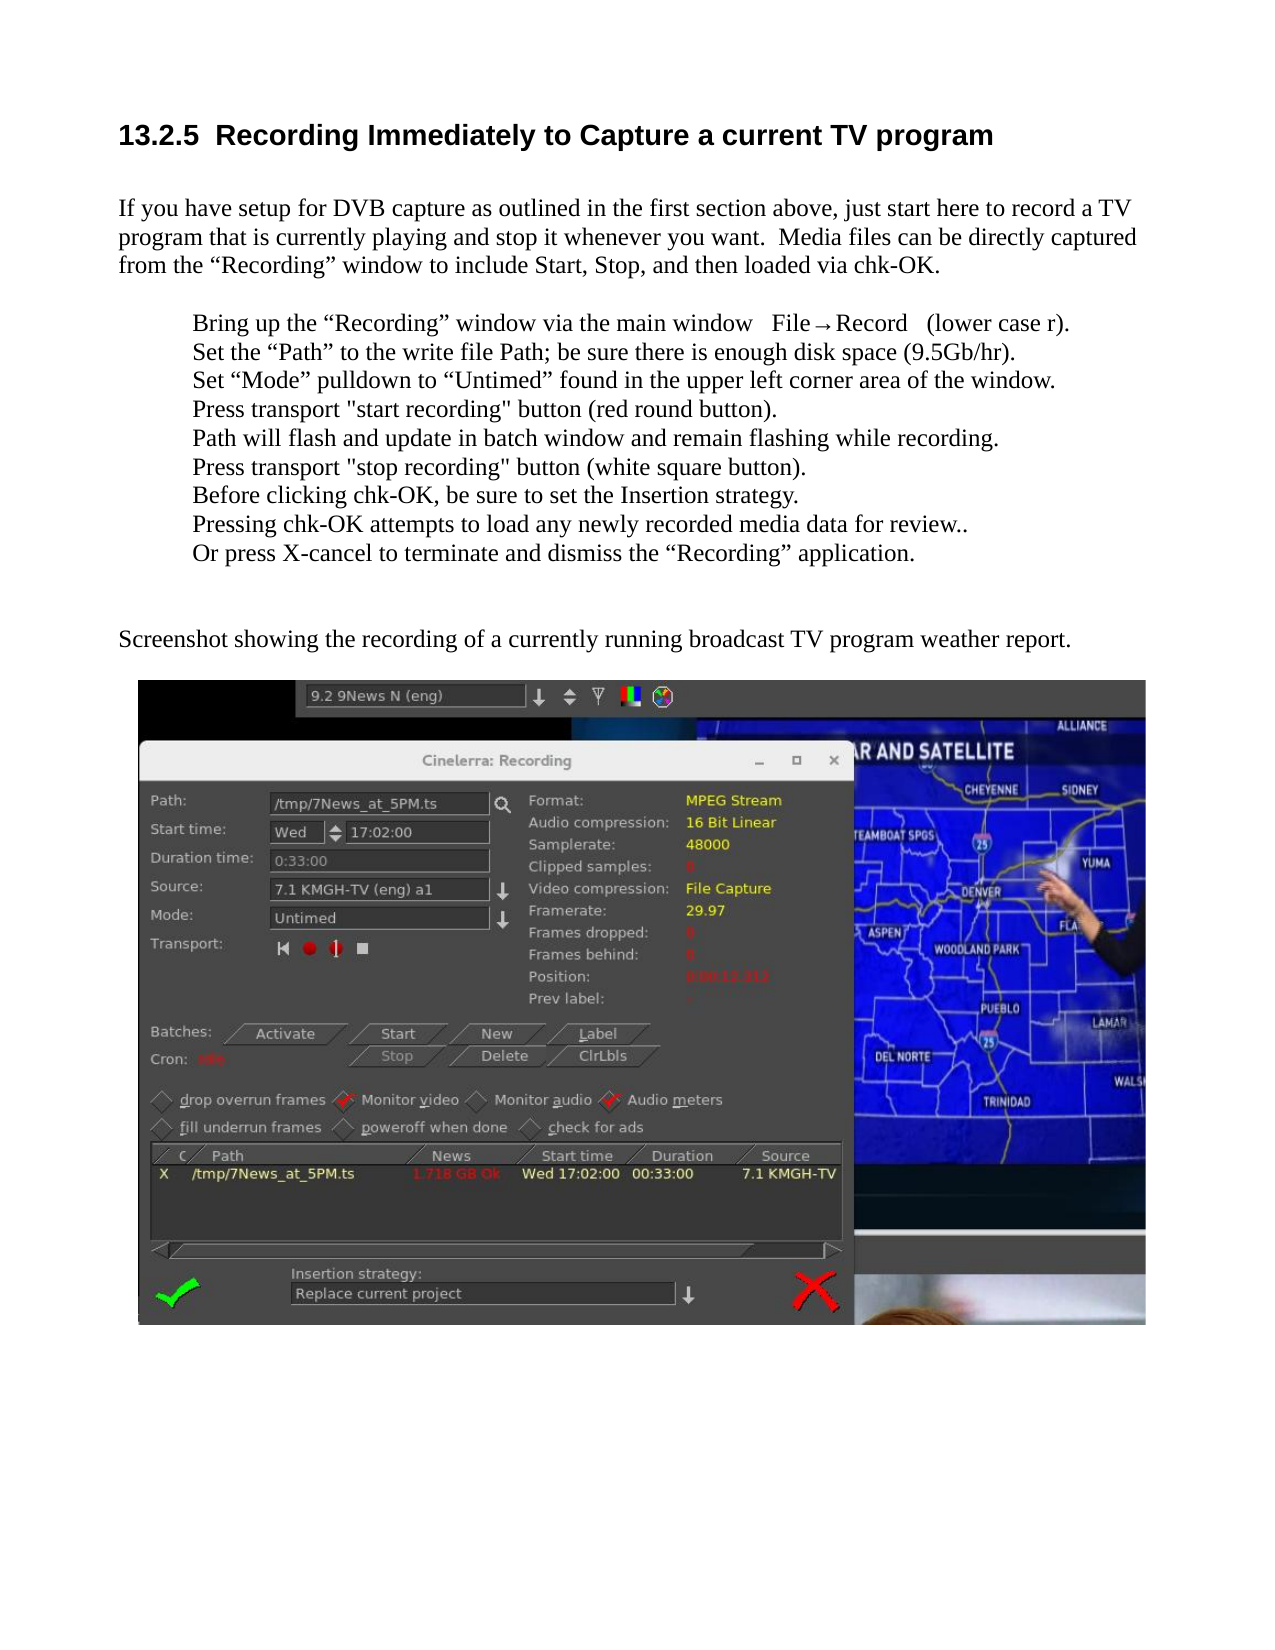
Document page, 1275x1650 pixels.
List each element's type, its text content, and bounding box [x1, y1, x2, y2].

text Or press X-cancel to terminate and dismiss the “Recording” application. [118, 538, 1157, 567]
text Set “Mode” pulldown to “Untimed” found in the upper left corner area of the window. [118, 365, 1157, 394]
text Press transport "start recording" button (red round button). [118, 394, 1157, 423]
text If you have setup for DVB capture as outlined in the first section above, just start here to record a TV program that is currently playing and stop it whenever you want. Media files can be directly captured from the “Recording” window to include Start, Stop, and then loaded via chk-OK. [118, 193, 1157, 279]
subtitle 13.2.5 Recording Immediately to Capture a current TV program [118, 118, 1157, 152]
text Set the “Path” to the write file Path; be sure there is enough disk space (9.5Gb/hr). [118, 337, 1157, 365]
text Press transport "stop recording" button (white square button). [118, 452, 1157, 480]
text Screenshot showing the recording of a currently running broadcast TV program weather report. [118, 624, 1157, 653]
text Path will flash and update in batch window and remain flashing while recording. [118, 423, 1157, 452]
picture [138, 680, 1146, 1325]
text Before clicking chk-OK, be sure to set the Insertion strategy. [118, 480, 1157, 509]
text Pressing chk-OK attempts to load any newly recorded media data for review.. [118, 509, 1157, 538]
text Bring up the “Recording” window via the main window File→Record (lower case r). [118, 308, 1157, 337]
